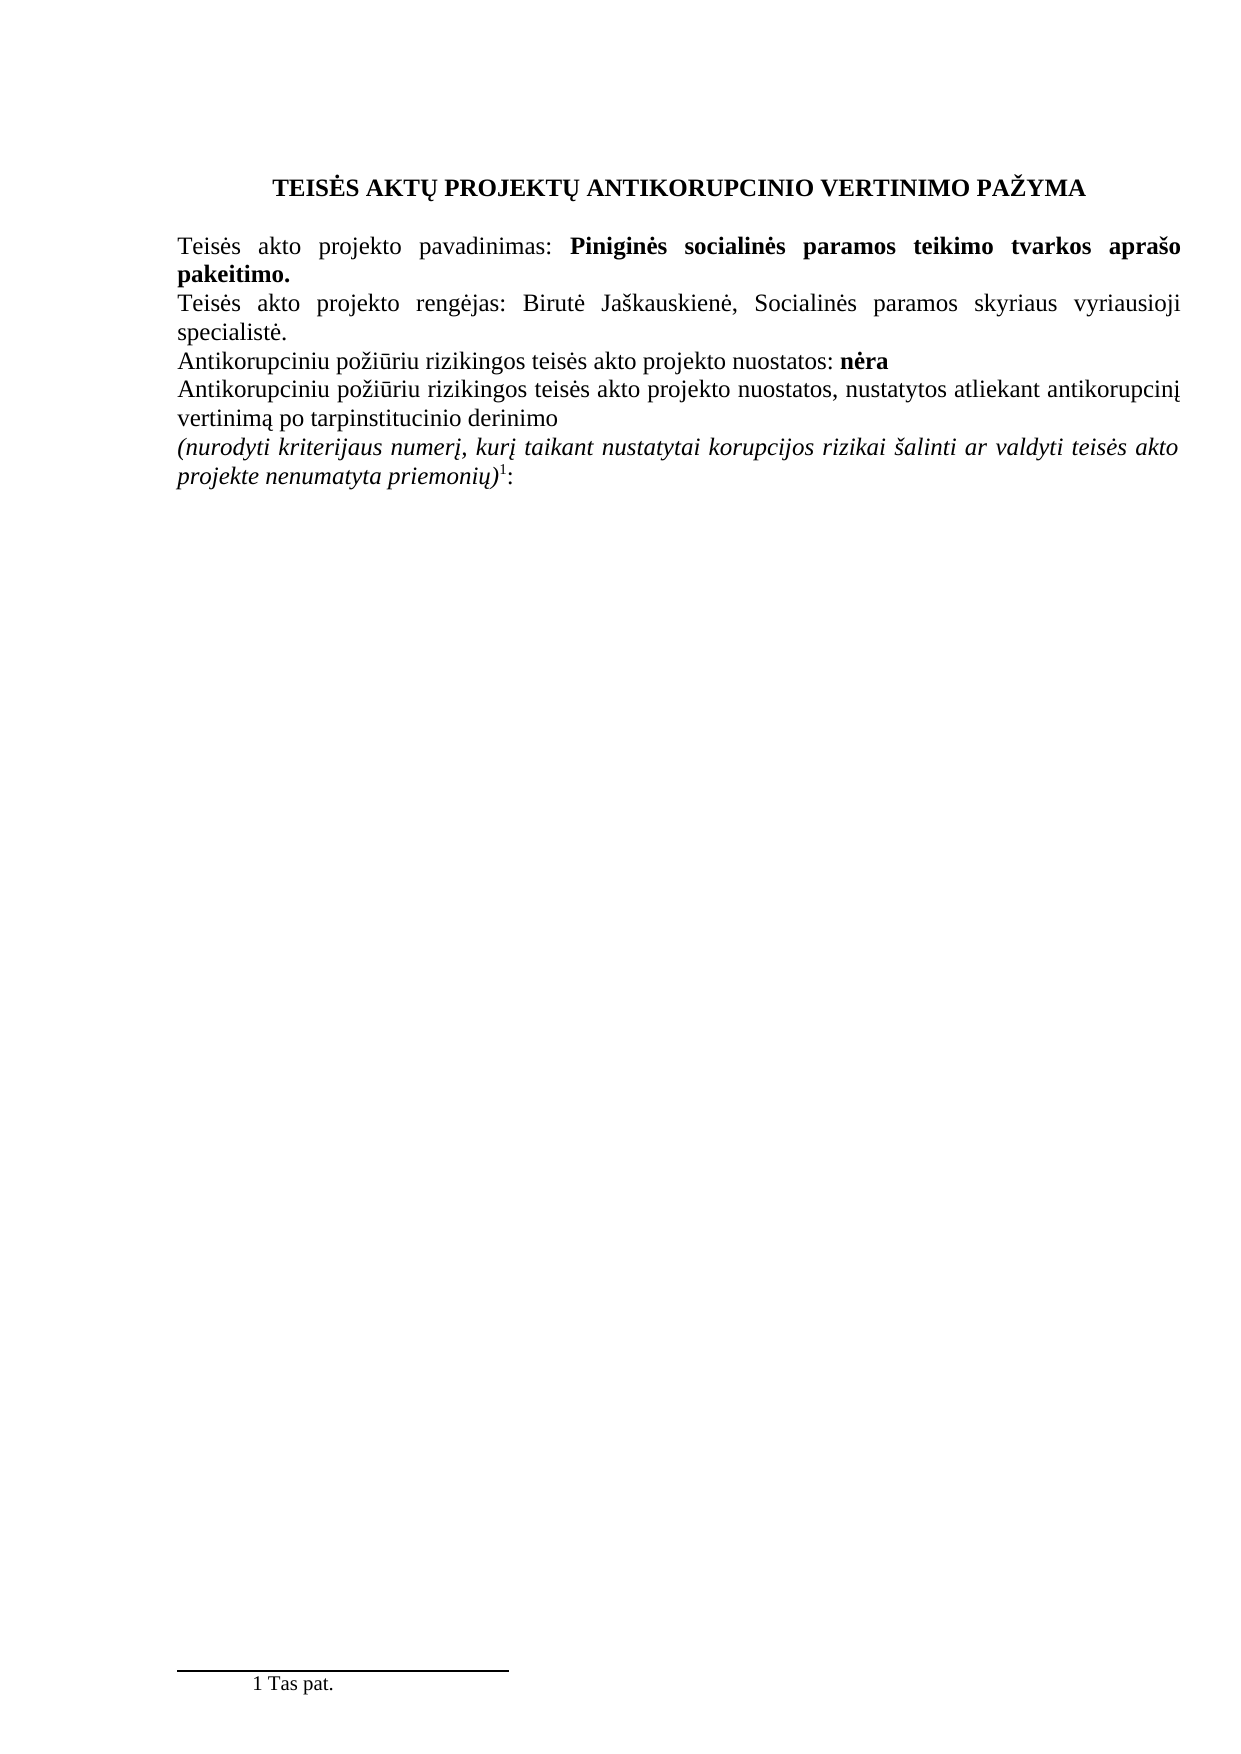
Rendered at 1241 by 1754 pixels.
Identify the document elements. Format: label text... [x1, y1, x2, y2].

text (nurodyti kriterijaus numerį, kurį taikant nustatytai korupcijos rizikai šalinti ar valdyti teisės akto projekte nenumatyta priemonių): [177, 432, 1182, 489]
text Teisės akto projekto rengėjas: Birutė Jaškauskienė, Socialinės paramos skyriaus vyriausioji specialistė. [177, 288, 1182, 346]
text Tas pat. [177, 1671, 1182, 1695]
text Antikorupciniu požiūriu rizikingos teisės akto projekto nuostatos, nustatytos atliekant antikorupcinį vertinimą po tarpinstitucinio derinimo [177, 374, 1182, 432]
text Antikorupciniu požiūriu rizikingos teisės akto projekto nuostatos: nėra [177, 346, 1182, 374]
text TEISĖS AKTŲ PROJEKTŲ ANTIKORUPCINIO VERTINIMO PAŽYMA [177, 173, 1182, 202]
text Teisės akto projekto pavadinimas: Piniginės socialinės paramos teikimo tvarkos aprašo pakeitimo. [177, 231, 1182, 288]
